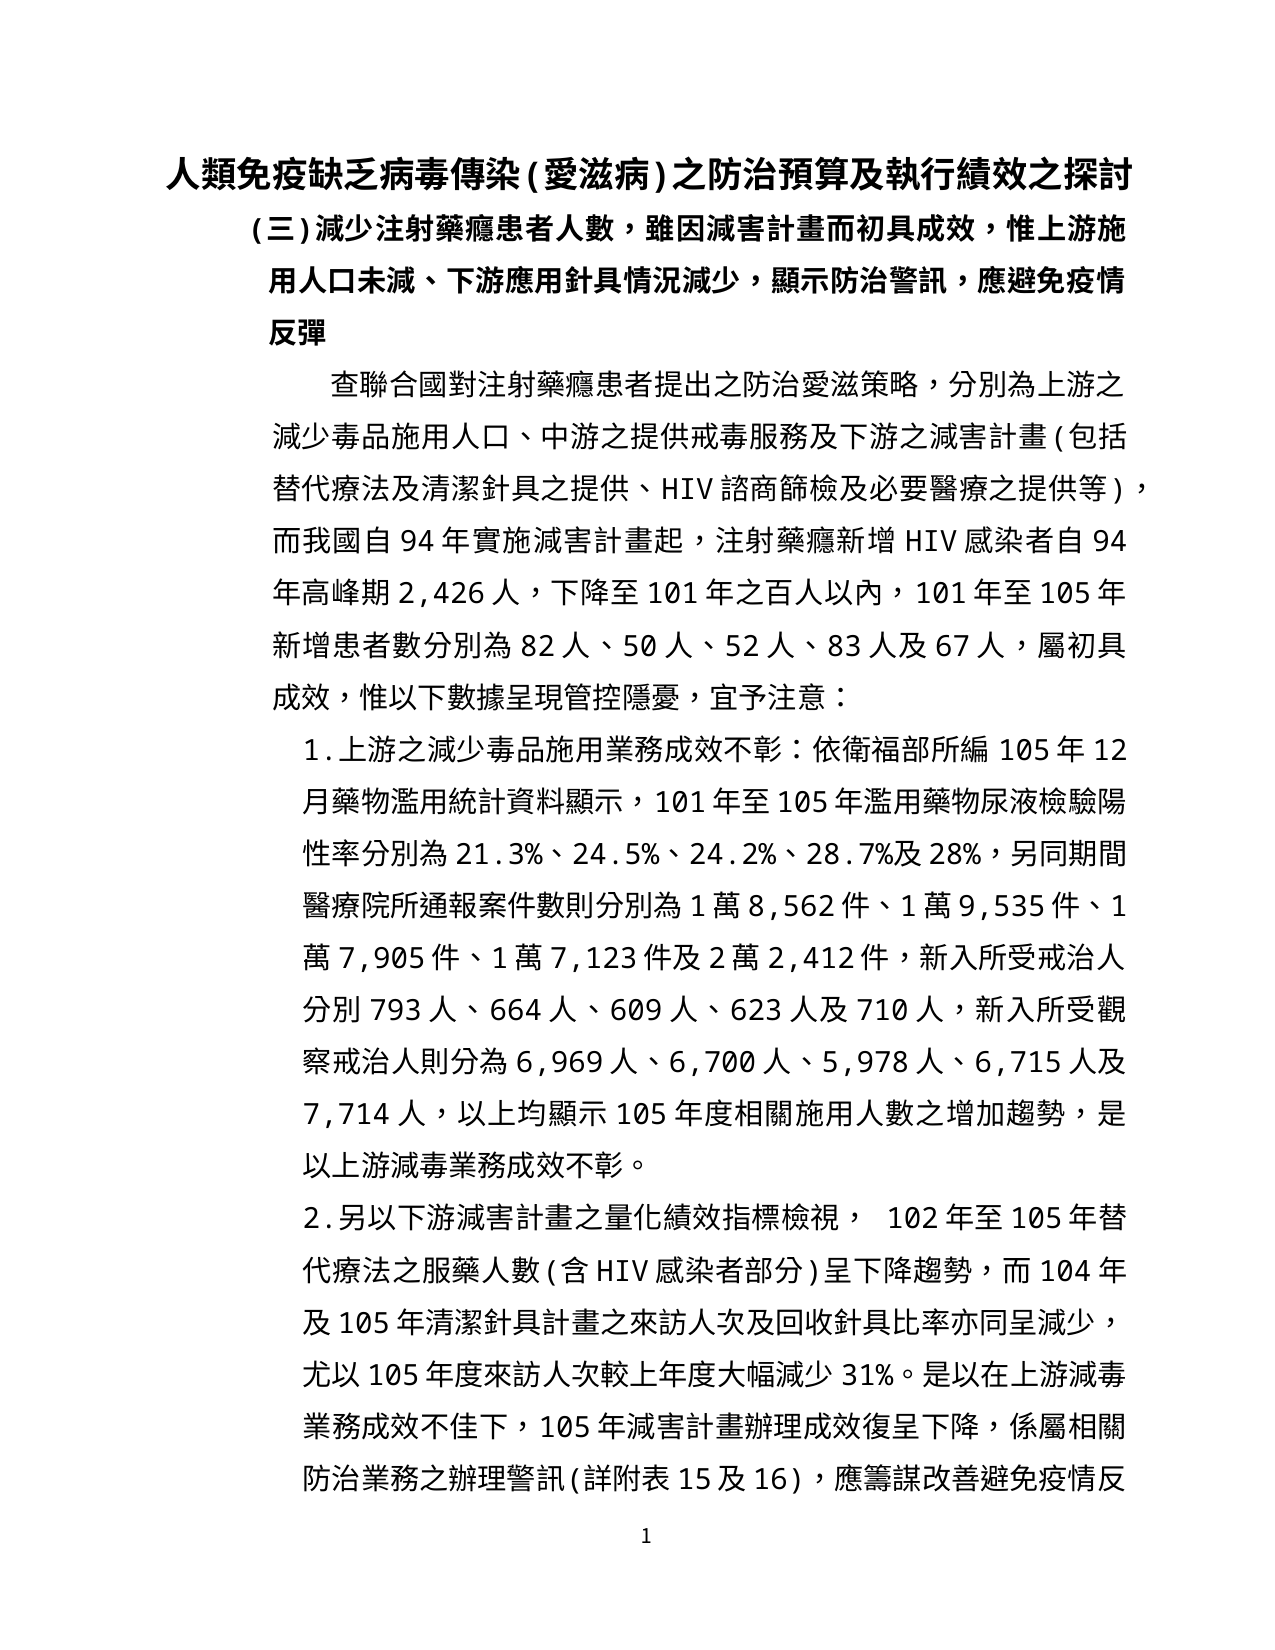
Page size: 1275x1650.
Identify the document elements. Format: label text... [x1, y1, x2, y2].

text 查聯合國對注射藥癮患者提出之防治愛滋策略，分別為上游之減少毒品施用人口、中游之提供戒毒服務及下游之減害計畫(包括替代療法及清潔針具之提供、HIV諮商篩檢及必要醫療之提供等)，而我國自94年實施減害計畫起，注射藥癮新增HIV感染者自94年高峰期2,426人，下降至101年之百人以內，101年至105年新增患者數分別為82人、50人、52人、83人及67人，屬初具成效，惟以下數據呈現管控隱憂，宜予注意： [272, 354, 1127, 718]
text 2.另以下游減害計畫之量化績效指標檢視， 102年至105年替代療法之服藥人數(含HIV感染者部分)呈下降趨勢，而104年及105年清潔針具計畫之來訪人次及回收針具比率亦同呈減少，尤以105年度來訪人次較上年度大幅減少31%。是以在上游減毒業務成效不佳下，105年減害計畫辦理成效復呈下降，係屬相關防治業務之辦理警訊(詳附表15及16)，應籌謀改善避免疫情反 [302, 1187, 1127, 1500]
text 1.上游之減少毒品施用業務成效不彰：依衛福部所編105年12月藥物濫用統計資料顯示，101年至105年濫用藥物尿液檢驗陽性率分別為21.3%、24.5%、24.2%、28.7%及28%，另同期間醫療院所通報案件數則分別為1萬8,562件、1萬9,535件、1萬7,905件、1萬7,123件及2萬2,412件，新入所受戒治人分別793人、664人、609人、623人及710人，新入所受觀察戒治人則分為6,969人、6,700人、5,978人、6,715人及7,714人，以上均顯示105年度相關施用人數之增加趨勢，是以上游減毒業務成效不彰。 [302, 718, 1127, 1187]
text 人類免疫缺乏病毒傳染(愛滋病)之防治預算及執行績效之探討 [165, 148, 1142, 198]
text (三)減少注射藥癮患者人數，雖因減害計畫而初具成效，惟上游施用人口未減、下游應用針具情況減少，顯示防治警訊，應避免疫情反彈 [229, 198, 1127, 354]
